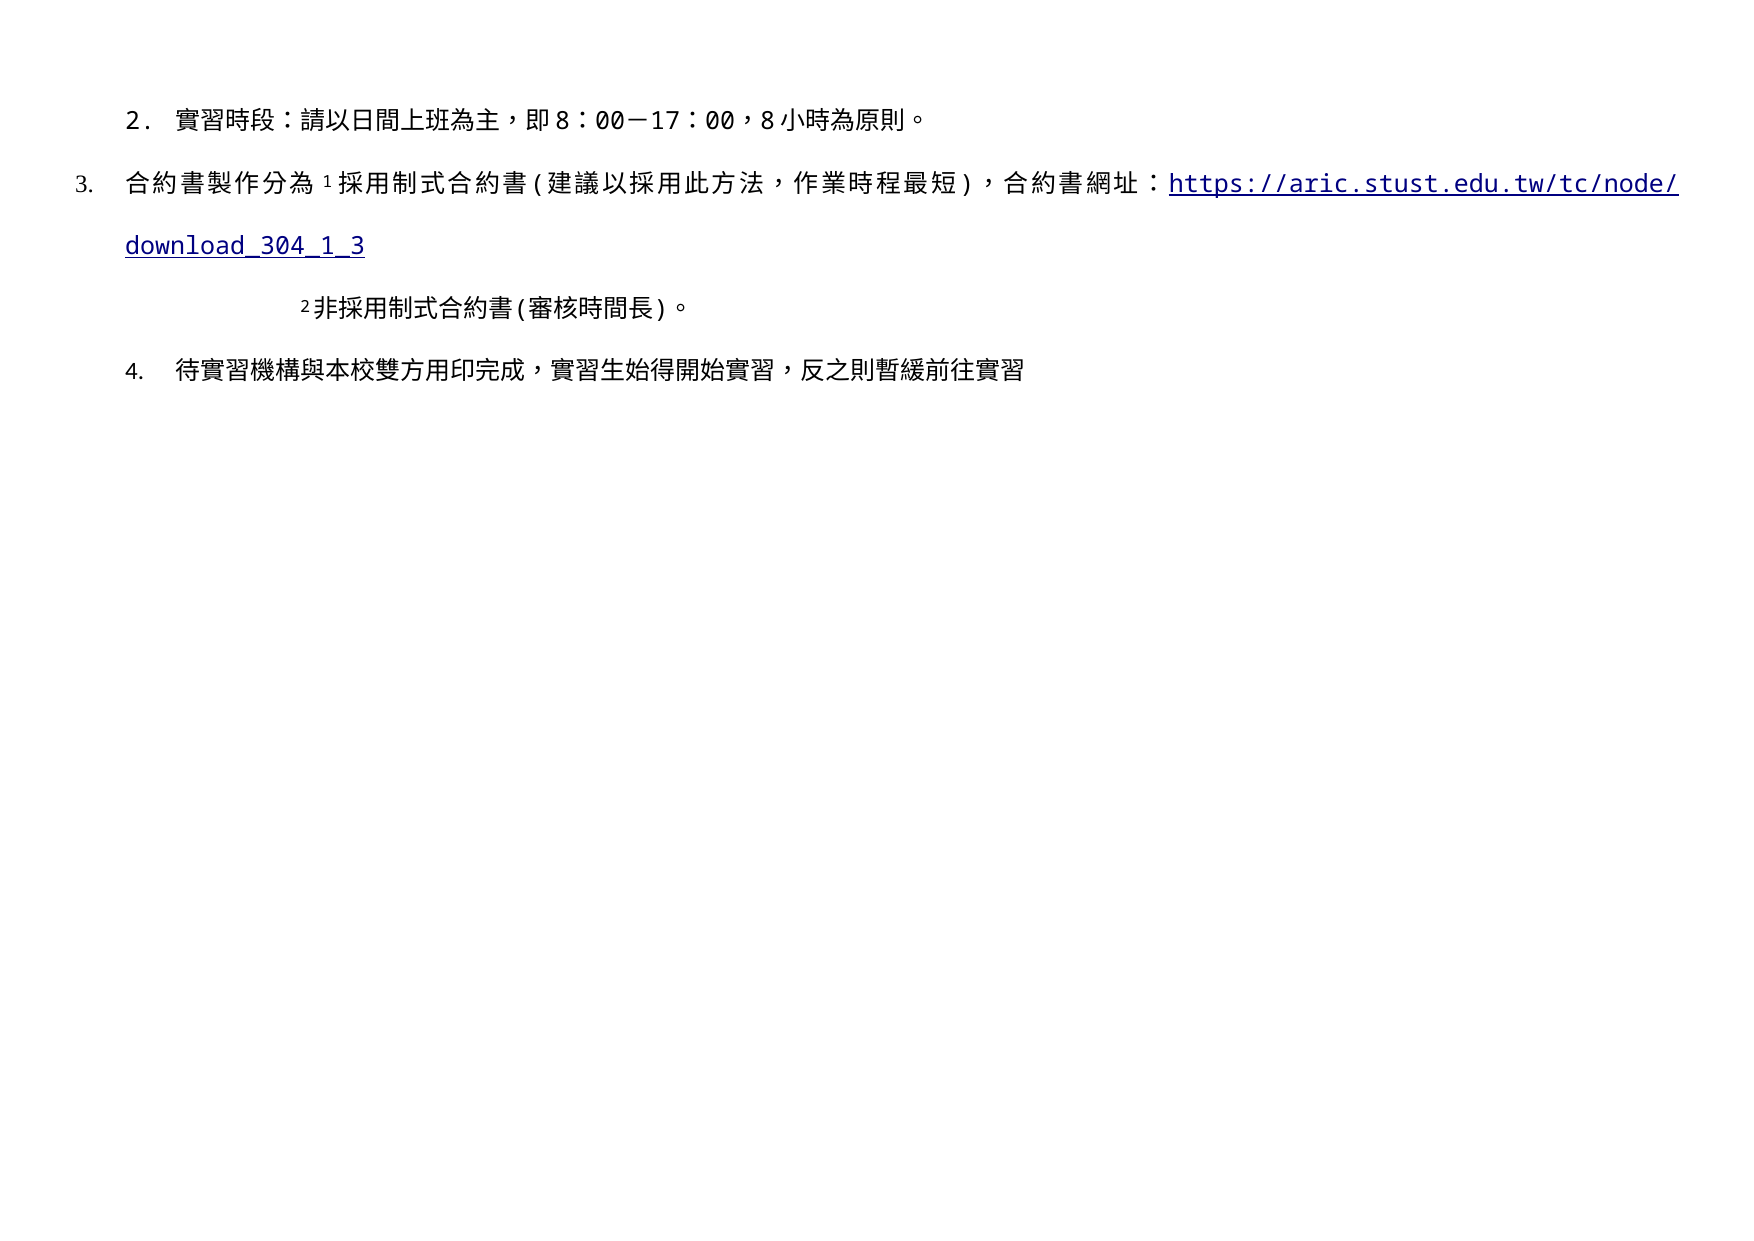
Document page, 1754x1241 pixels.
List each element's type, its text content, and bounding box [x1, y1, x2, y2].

list 合約書製作分為1採用制式合約書(建議以採用此方法，作業時程最短)，合約書網址：https://aric.stust.edu.tw/tc/node/download_304_1_3 [75, 139, 1679, 264]
text 2非採用制式合約書(審核時間長)。 [75, 264, 1679, 327]
list 待實習機構與本校雙方用印完成，實習生始得開始實習，反之則暫緩前往實習 [125, 327, 1679, 389]
list 實習時段：請以日間上班為主，即8：00－17：00，8小時為原則。 [125, 77, 1679, 139]
